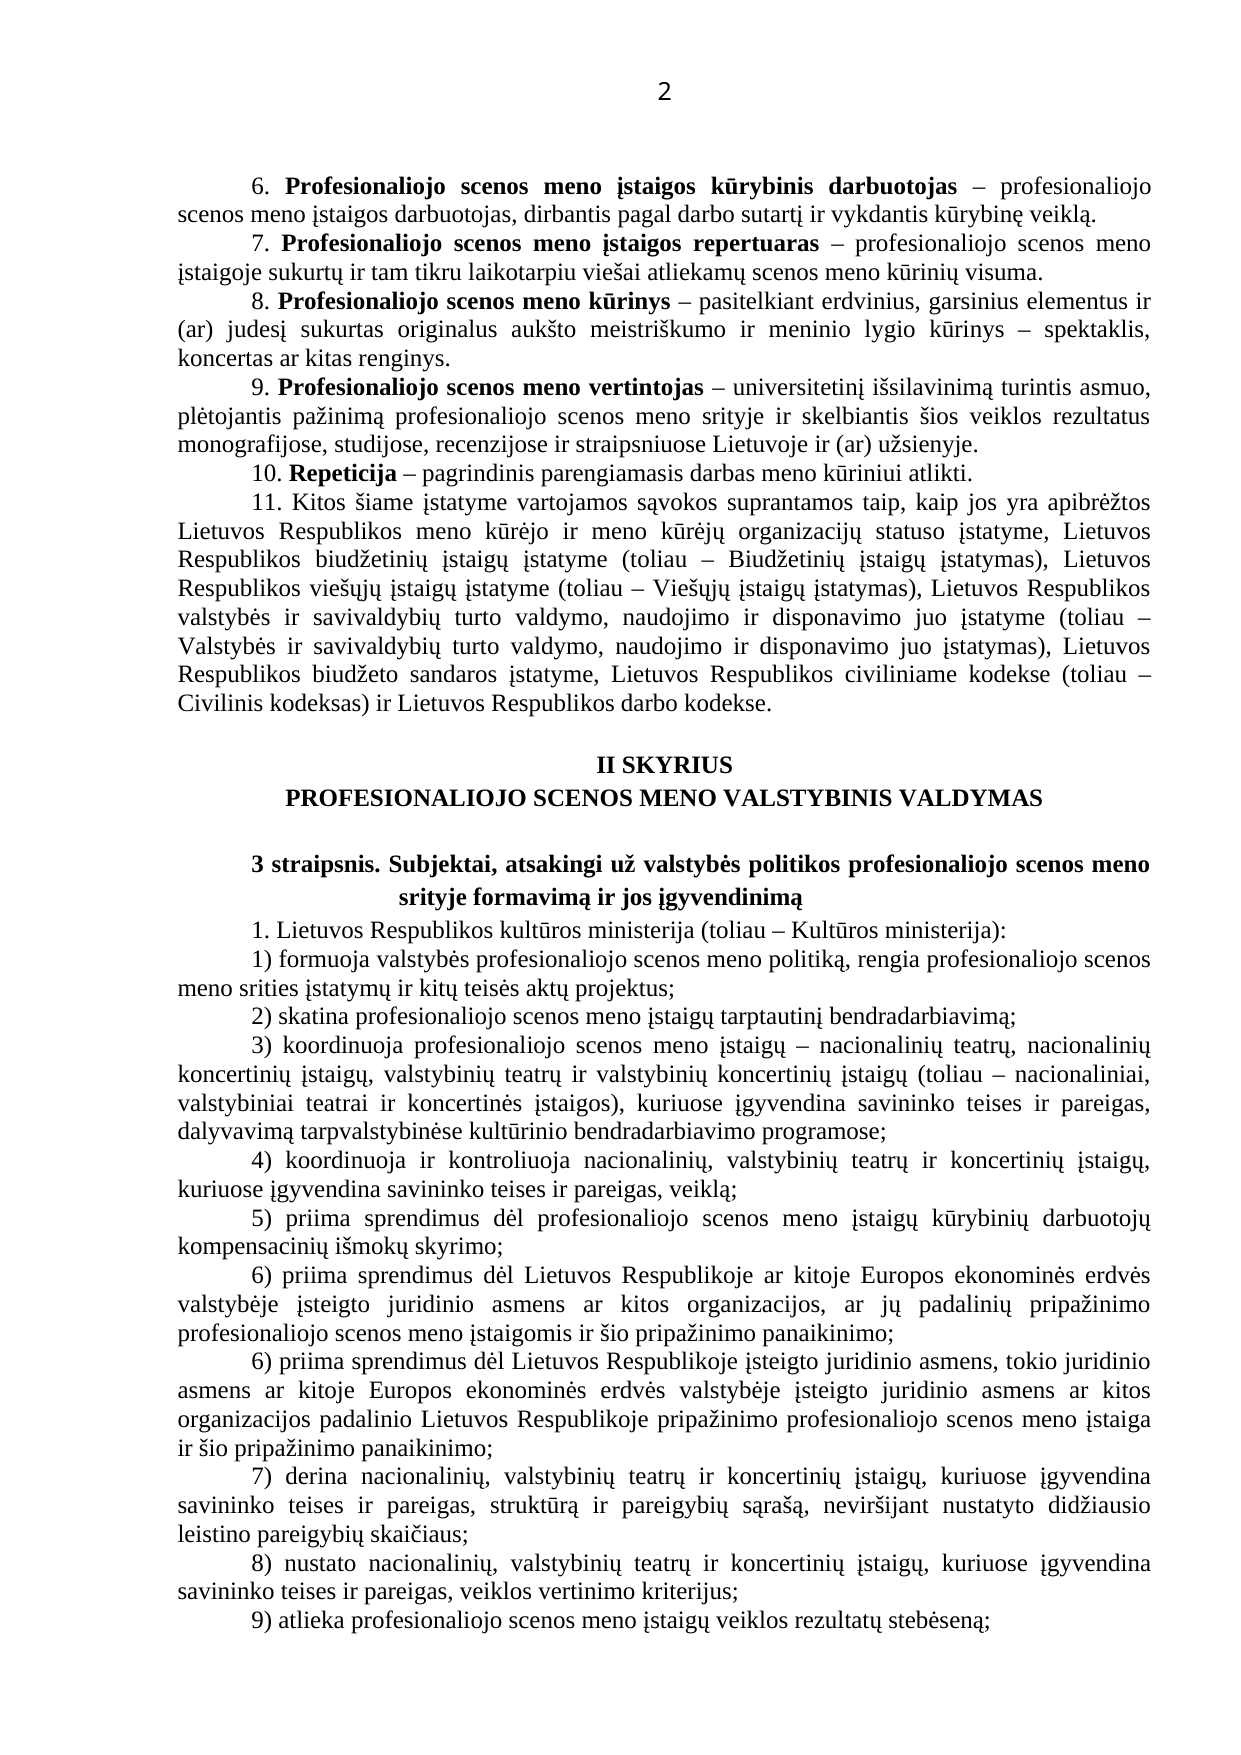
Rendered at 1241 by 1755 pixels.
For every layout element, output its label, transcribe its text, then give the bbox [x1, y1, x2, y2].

text 5) priima sprendimus dėl profesionaliojo scenos meno įstaigų kūrybinių darbuotojų kompensacinių išmokų skyrimo; [177, 1203, 1152, 1260]
text 1. Lietuvos Respublikos kultūros ministerija (toliau – Kultūros ministerija): [177, 915, 1152, 944]
text 11. Kitos šiame įstatyme vartojamos sąvokos suprantamos taip, kaip jos yra apibrėžtos Lietuvos Respublikos meno kūrėjo ir meno kūrėjų organizacijų statuso įstatyme, Lietuvos Respublikos biudžetinių įstaigų įstatyme (toliau – Biudžetinių įstaigų įstatymas), Lietuvos Respublikos viešųjų įstaigų įstatyme (toliau – Viešųjų įstaigų įstatymas), Lietuvos Respublikos valstybės ir savivaldybių turto valdymo, naudojimo ir disponavimo juo įstatyme (toliau – Valstybės ir savivaldybių turto valdymo, naudojimo ir disponavimo juo įstatymas), Lietuvos Respublikos biudžeto sandaros įstatyme, Lietuvos Respublikos civiliniame kodekse (toliau – Civilinis kodeksas) ir Lietuvos Respublikos darbo kodekse. [177, 487, 1152, 717]
text 9. Profesionaliojo scenos meno vertintojas – universitetinį išsilavinimą turintis asmuo, plėtojantis pažinimą profesionaliojo scenos meno srityje ir skelbiantis šios veiklos rezultatus monografijose, studijose, recenzijose ir straipsniuose Lietuvoje ir (ar) užsienyje. [177, 372, 1152, 458]
text 9) atlieka profesionaliojo scenos meno įstaigų veiklos rezultatų stebėseną; [177, 1605, 1152, 1634]
text 7. Profesionaliojo scenos meno įstaigos repertuaras – profesionaliojo scenos meno įstaigoje sukurtų ir tam tikru laikotarpiu viešai atliekamų scenos meno kūrinių visuma. [177, 228, 1152, 286]
text 3 straipsnis. Subjektai, atsakingi už valstybės politikos profesionaliojo scenos meno srityje formavimą ir jos įgyvendinimą [251, 849, 1152, 911]
text PROFESIONALIOJO SCENOS MENO VALSTYBINIS VALDYMAS [177, 783, 1152, 812]
text 6) priima sprendimus dėl Lietuvos Respublikoje ar kitoje Europos ekonominės erdvės valstybėje įsteigto juridinio asmens ar kitos organizacijos, ar jų padalinių pripažinimo profesionaliojo scenos meno įstaigomis ir šio pripažinimo panaikinimo; [177, 1260, 1152, 1346]
text 8) nustato nacionalinių, valstybinių teatrų ir koncertinių įstaigų, kuriuose įgyvendina savininko teises ir pareigas, veiklos vertinimo kriterijus; [177, 1548, 1152, 1605]
text 7) derina nacionalinių, valstybinių teatrų ir koncertinių įstaigų, kuriuose įgyvendina savininko teises ir pareigas, struktūrą ir pareigybių sąrašą, neviršijant nustatyto didžiausio leistino pareigybių skaičiaus; [177, 1461, 1152, 1548]
text 1) formuoja valstybės profesionaliojo scenos meno politiką, rengia profesionaliojo scenos meno srities įstatymų ir kitų teisės aktų projektus; [177, 944, 1152, 1001]
text 6. Profesionaliojo scenos meno įstaigos kūrybinis darbuotojas – profesionaliojo scenos meno įstaigos darbuotojas, dirbantis pagal darbo sutartį ir vykdantis kūrybinę veiklą. [177, 171, 1152, 228]
text 10. Repeticija – pagrindinis parengiamasis darbas meno kūriniui atlikti. [177, 458, 1152, 487]
text 8. Profesionaliojo scenos meno kūrinys – pasitelkiant erdvinius, garsinius elementus ir (ar) judesį sukurtas originalus aukšto meistriškumo ir meninio lygio kūrinys – spektaklis, koncertas ar kitas renginys. [177, 286, 1152, 372]
text 6) priima sprendimus dėl Lietuvos Respublikoje įsteigto juridinio asmens, tokio juridinio asmens ar kitoje Europos ekonominės erdvės valstybėje įsteigto juridinio asmens ar kitos organizacijos padalinio Lietuvos Respublikoje pripažinimo profesionaliojo scenos meno įstaiga ir šio pripažinimo panaikinimo; [177, 1346, 1152, 1461]
text 3) koordinuoja profesionaliojo scenos meno įstaigų – nacionalinių teatrų, nacionalinių koncertinių įstaigų, valstybinių teatrų ir valstybinių koncertinių įstaigų (toliau – nacionaliniai, valstybiniai teatrai ir koncertinės įstaigos), kuriuose įgyvendina savininko teises ir pareigas, dalyvavimą tarpvalstybinėse kultūrinio bendradarbiavimo programose; [177, 1030, 1152, 1145]
text 2) skatina profesionaliojo scenos meno įstaigų tarptautinį bendradarbiavimą; [177, 1001, 1152, 1030]
text 4) koordinuoja ir kontroliuoja nacionalinių, valstybinių teatrų ir koncertinių įstaigų, kuriuose įgyvendina savininko teises ir pareigas, veiklą; [177, 1145, 1152, 1203]
text II SKYRIUS [177, 750, 1152, 779]
